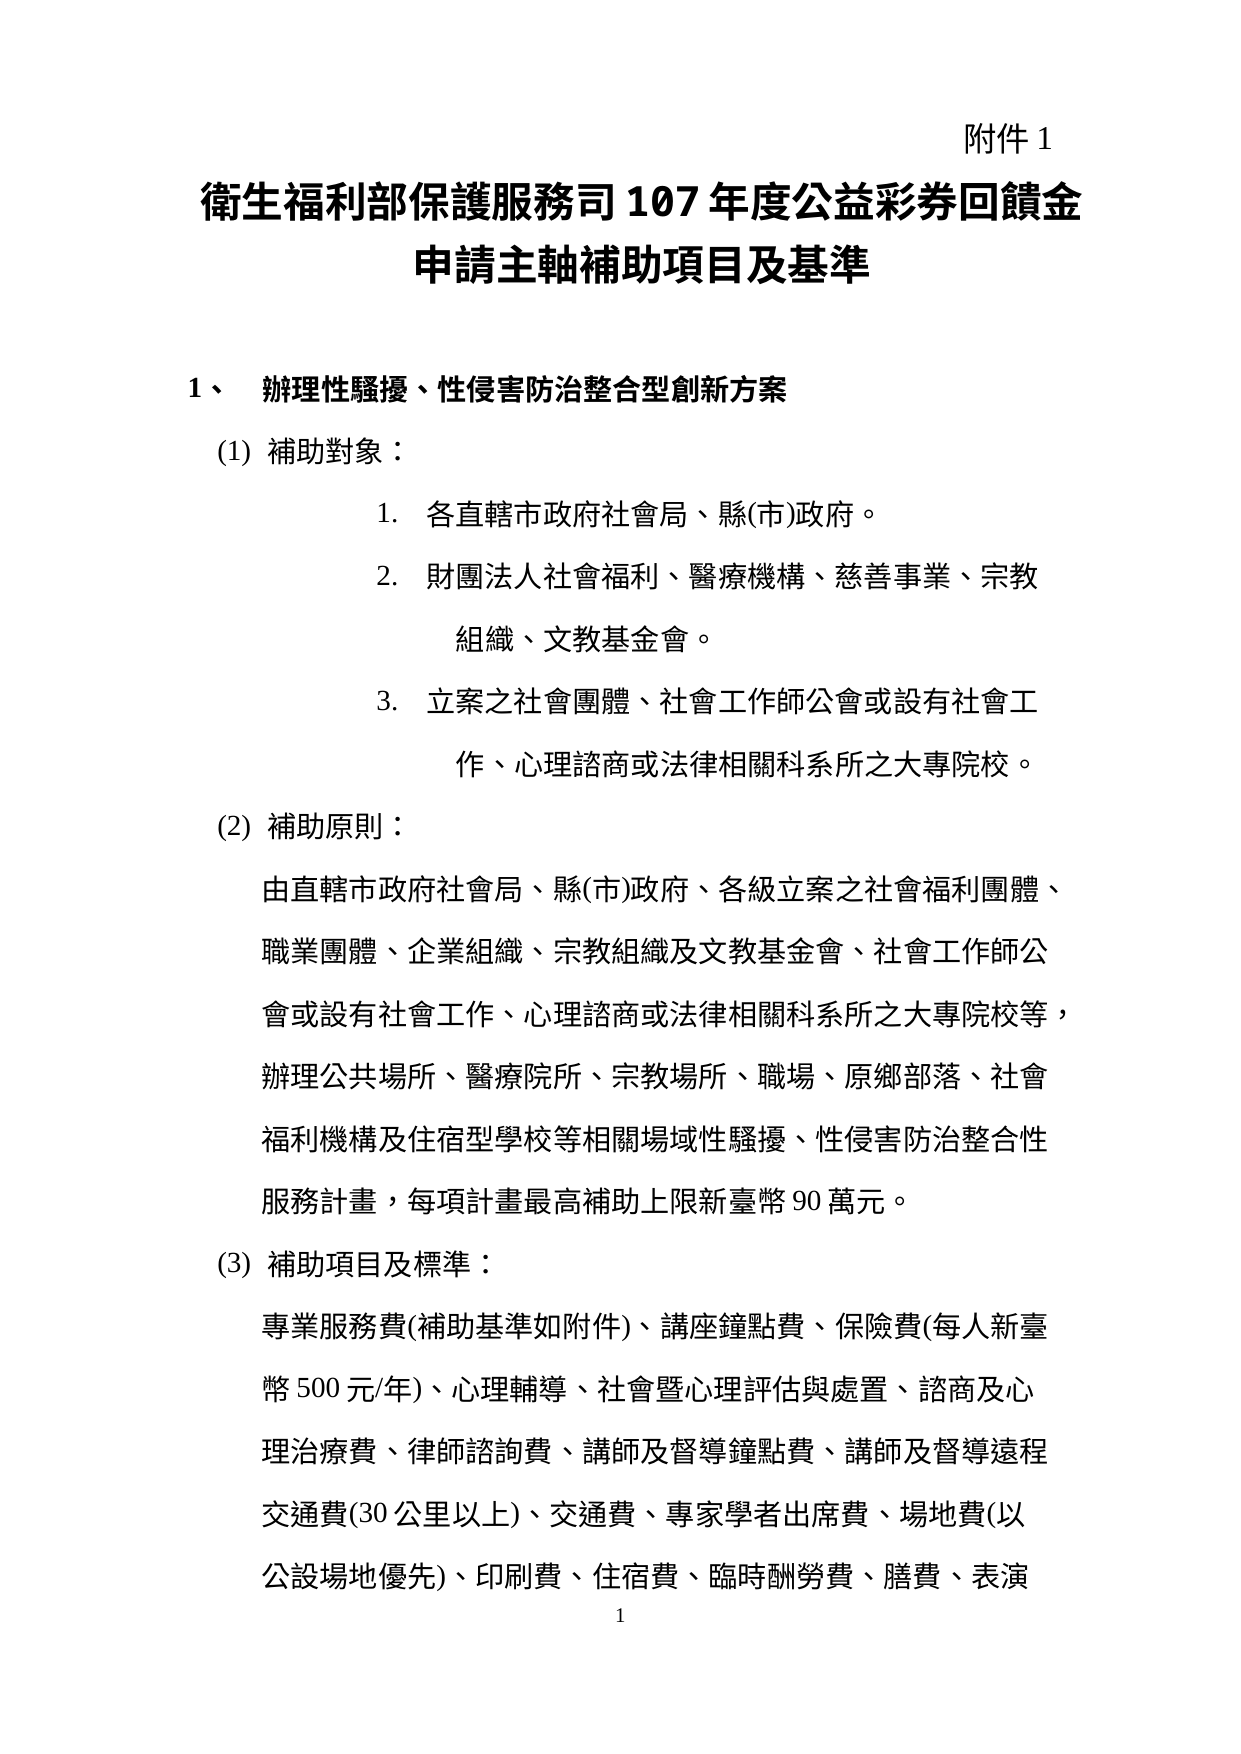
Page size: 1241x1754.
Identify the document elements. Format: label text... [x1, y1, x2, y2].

text 衛生福利部保護服務司107年度公益彩券回饋金 [187, 158, 1096, 221]
list 補助對象： [217, 408, 1053, 471]
list 財團法人社會福利、醫療機構、慈善事業、宗教組織、文教基金會。 [376, 533, 1053, 658]
list 補助項目及標準： [217, 1221, 1053, 1283]
list 立案之社會團體、社會工作師公會或設有社會工作、心理諮商或法律相關科系所之大專院校。 [376, 658, 1053, 783]
list 補助原則： [217, 783, 1053, 846]
text 由直轄市政府社會局、縣(市)政府、各級立案之社會福利團體、職業團體、企業組織、宗教組織及文教基金會、社會工作師公會或設有社會工作、心理諮商或法律相關科系所之大專院校等，辦理公共場所、醫療院所、宗教場所、職場、原鄉部落、社會福利機構及住宿型學校等相關場域性騷擾、性侵害防治整合性服務計畫，每項計畫最高補助上限新臺幣90萬元。 [261, 846, 1053, 1221]
list 各直轄市政府社會局、縣(市)政府。 [376, 471, 1053, 533]
text 專業服務費(補助基準如附件)、講座鐘點費、保險費(每人新臺幣500元/年)、心理輔導、社會暨心理評估與處置、諮商及心理治療費、律師諮詢費、講師及督導鐘點費、講師及督導遠程交通費(30公里以上)、交通費、專家學者出席費、場地費(以公設場地優先)、印刷費、住宿費、臨時酬勞費、膳費、表演 [261, 1283, 1053, 1596]
text 附件1 [187, 96, 1053, 158]
text 申請主軸補助項目及基準 [187, 221, 1096, 283]
list 辦理性騷擾、性侵害防治整合型創新方案 [187, 346, 1053, 408]
